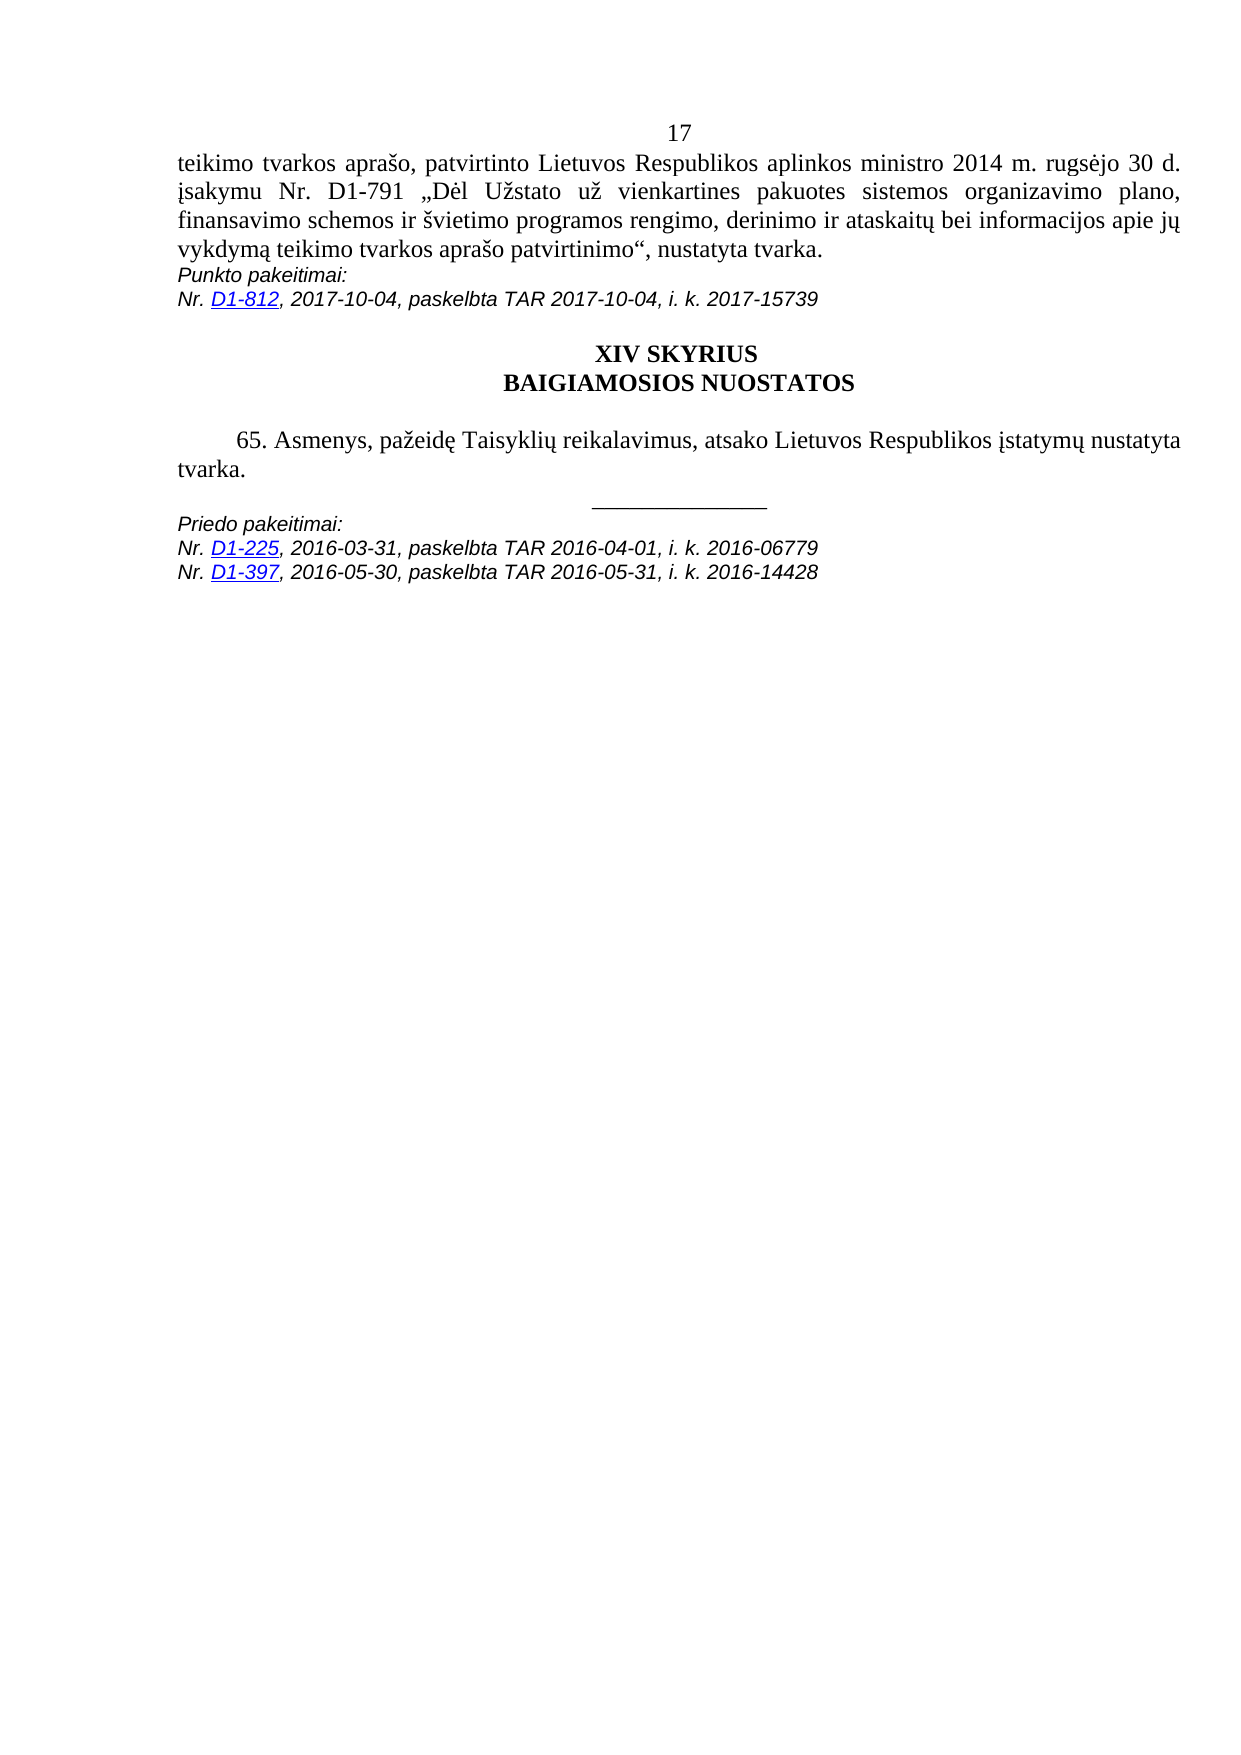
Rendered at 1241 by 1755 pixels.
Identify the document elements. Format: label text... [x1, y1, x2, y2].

text BAIGIAMOSIOS NUOSTATOS [177, 368, 1181, 397]
text 65. Asmenys, pažeidę Taisyklių reikalavimus, atsako Lietuvos Respublikos įstatymų nustatyta tvarka. [177, 426, 1181, 483]
text Nr. D1-225, 2016-03-31, paskelbta TAR 2016-04-01, i. k. 2016-06779 [177, 536, 1181, 560]
text Punkto pakeitimai: [177, 263, 1181, 287]
text XIV SKYRIUS [177, 339, 1181, 368]
text teikimo tvarkos aprašo, patvirtinto Lietuvos Respublikos aplinkos ministro 2014 m. rugsėjo 30 d. įsakymu Nr. D1-791 „Dėl Užstato už vienkartines pakuotes sistemos organizavimo plano, finansavimo schemos ir švietimo programos rengimo, derinimo ir ataskaitų bei informacijos apie jų vykdymą teikimo tvarkos aprašo patvirtinimo“, nustatyta tvarka. [177, 148, 1181, 263]
text Nr. D1-397, 2016-05-30, paskelbta TAR 2016-05-31, i. k. 2016-14428 [177, 560, 1181, 584]
text Priedo pakeitimai: [177, 512, 1181, 536]
text Nr. D1-812, 2017-10-04, paskelbta TAR 2017-10-04, i. k. 2017-15739 [177, 287, 1181, 311]
text ______________ [177, 483, 1181, 512]
